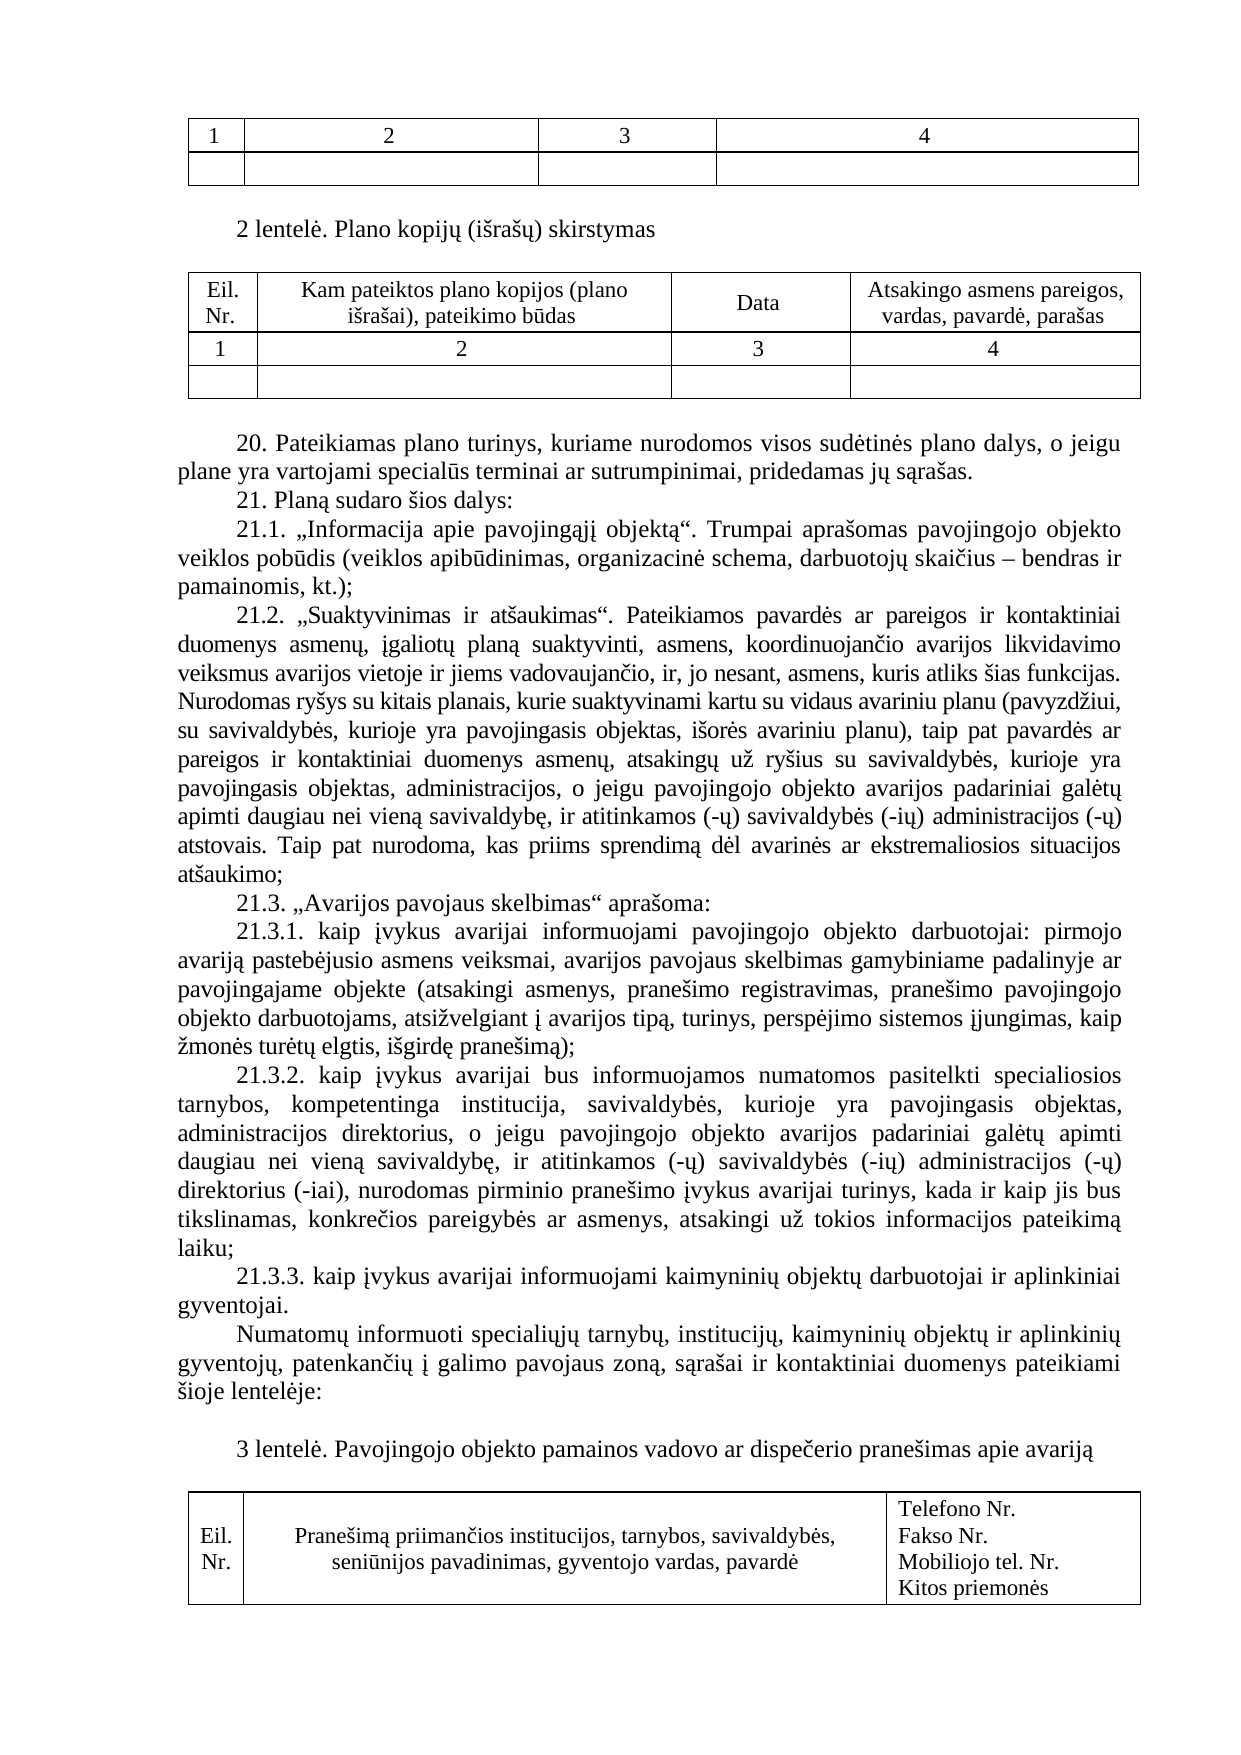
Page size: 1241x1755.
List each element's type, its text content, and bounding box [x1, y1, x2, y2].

text 20. Pateikiamas plano turinys, kuriame nurodomos visos sudėtinės plano dalys, o jeigu plane yra vartojami specialūs terminai ar sutrumpinimai, pridedamas jų sąrašas. [177, 428, 1122, 485]
table_header Atsakingo asmens pareigos, vardas, pavardė, parašas [851, 273, 1140, 331]
text 21. Planą sudaro šios dalys: [177, 485, 1122, 514]
table_cell [189, 153, 244, 184]
table_header Data [672, 273, 850, 331]
table_cell [539, 153, 716, 184]
text 21.3.3. kaip įvykus avarijai informuojami kaimyninių objektų darbuotojai ir aplinkiniai gyventojai. [177, 1261, 1122, 1319]
text 2 lentelė. Plano kopijų (išrašų) skirstymas [177, 214, 1122, 243]
text Numatomų informuoti specialiųjų tarnybų, institucijų, kaimyninių objektų ir aplinkinių gyventojų, patenkančių į galimo pavojaus zoną, sąrašai ir kontaktiniai duomenys pateikiami šioje lentelėje: [177, 1319, 1122, 1405]
table_cell 2 [258, 333, 671, 365]
text 21.3.1. kaip įvykus avarijai informuojami pavojingojo objekto darbuotojai: pirmojo avariją pastebėjusio asmens veiksmai, avarijos pavojaus skelbimas gamybiniame padalinyje ar pavojingajame objekte (atsakingi asmenys, pranešimo registravimas, pranešimo pavojingojo objekto darbuotojams, atsižvelgiant į avarijos tipą, turinys, perspėjimo sistemos įjungimas, kaip žmonės turėtų elgtis, išgirdę pranešimą); [177, 916, 1122, 1060]
table_cell 3 [539, 119, 716, 151]
text 3 lentelė. Pavojingojo objekto pamainos vadovo ar dispečerio pranešimas apie avariją [177, 1434, 1122, 1463]
table_cell [189, 366, 257, 398]
table_cell [851, 366, 1140, 398]
table_cell 3 [672, 333, 850, 365]
table_cell 1 [189, 119, 244, 151]
table_header Kam pateiktos plano kopijos (plano išrašai), pateikimo būdas [258, 273, 671, 331]
table_cell [672, 366, 850, 398]
text 21.3.2. kaip įvykus avarijai bus informuojamos numatomos pasitelkti specialiosios tarnybos, kompetentinga institucija, savivaldybės, kurioje yra pavojingasis objektas, administracijos direktorius, o jeigu pavojingojo objekto avarijos padariniai galėtų apimti daugiau nei vieną savivaldybę, ir atitinkamos (-ų) savivaldybės (-ių) administracijos (-ų) direktorius (-iai), nurodomas pirminio pranešimo įvykus avarijai turinys, kada ir kaip jis bus tikslinamas, konkrečios pareigybės ar asmenys, atsakingi už tokios informacijos pateikimą laiku; [177, 1060, 1122, 1261]
table_cell 4 [851, 333, 1140, 365]
table_cell [258, 366, 671, 398]
table_cell [717, 153, 1138, 184]
table_header Eil. Nr. [189, 1493, 243, 1604]
text 21.3. „Avarijos pavojaus skelbimas“ aprašoma: [177, 888, 1122, 916]
text 21.2. „Suaktyvinimas ir atšaukimas“. Pateikiamos pavardės ar pareigos ir kontaktiniai duomenys asmenų, įgaliotų planą suaktyvinti, asmens, koordinuojančio avarijos likvidavimo veiksmus avarijos vietoje ir jiems vadovaujančio, ir, jo nesant, asmens, kuris atliks šias funkcijas. Nurodomas ryšys su kitais planais, kurie suaktyvinami kartu su vidaus avariniu planu (pavyzdžiui, su savivaldybės, kurioje yra pavojingasis objektas, išorės avariniu planu), taip pat pavardės ar pareigos ir kontaktiniai duomenys asmenų, atsakingų už ryšius su savivaldybės, kurioje yra pavojingasis objektas, administracijos, o jeigu pavojingojo objekto avarijos padariniai galėtų apimti daugiau nei vieną savivaldybę, ir atitinkamos (-ų) savivaldybės (-ių) administracijos (-ų) atstovais. Taip pat nurodoma, kas priims sprendimą dėl avarinės ar ekstremaliosios situacijos atšaukimo; [177, 600, 1122, 888]
text 21.1. „Informacija apie pavojingąjį objektą“. Trumpai aprašomas pavojingojo objekto veiklos pobūdis (veiklos apibūdinimas, organizacinė schema, darbuotojų skaičius – bendras ir pamainomis, kt.); [177, 514, 1122, 600]
table_cell 4 [717, 119, 1138, 151]
table_header Pranešimą priimančios institucijos, tarnybos, savivaldybės, seniūnijos pavadinimas, gyventojo vardas, pavardė [244, 1493, 886, 1604]
table_cell 1 [189, 333, 257, 365]
table_header Eil. Nr. [189, 273, 257, 331]
table_header Telefono Nr. Fakso Nr. Mobiliojo tel. Nr. Kitos priemonės [887, 1493, 1140, 1604]
table_cell 2 [245, 119, 538, 151]
table_cell [245, 153, 538, 184]
